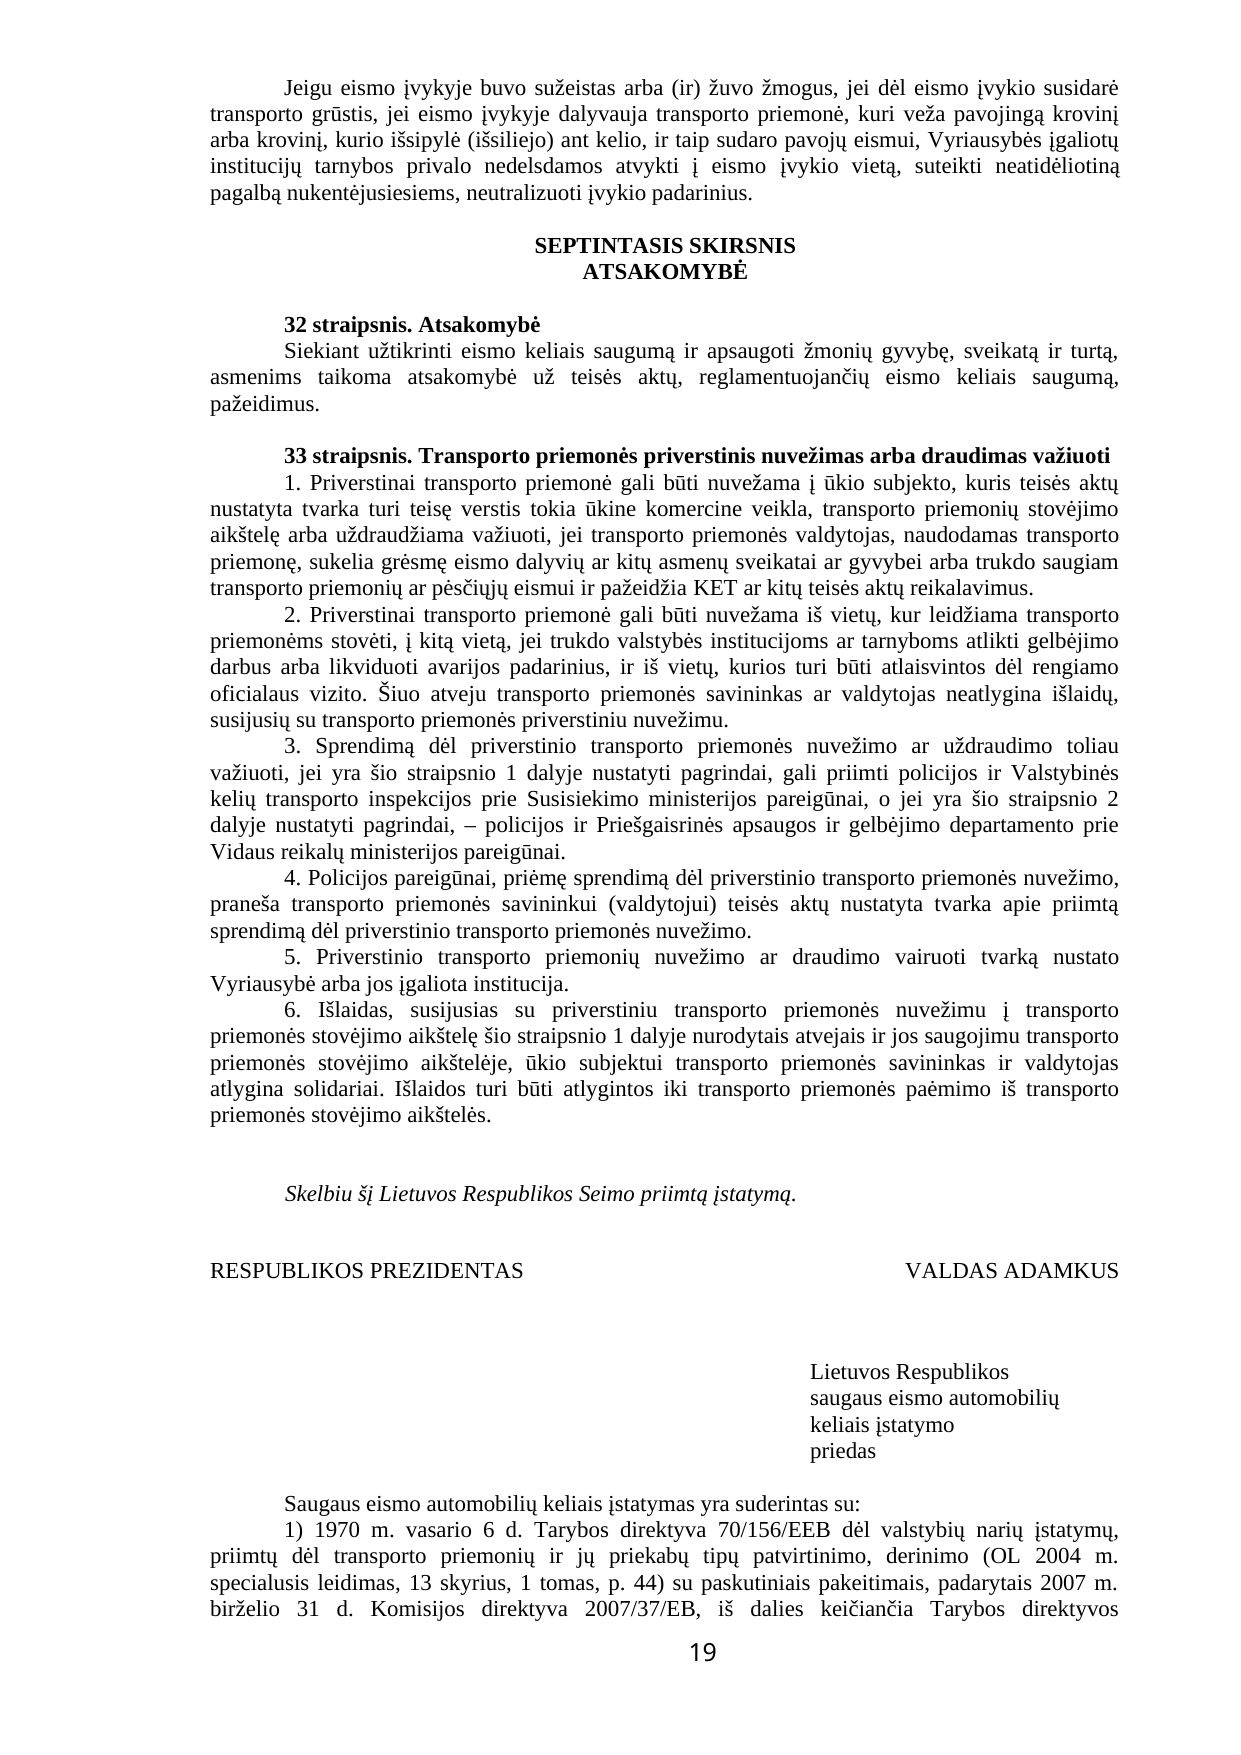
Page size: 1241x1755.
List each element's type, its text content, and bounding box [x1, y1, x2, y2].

text keliais įstatymo [210, 1411, 1120, 1437]
text saugaus eismo automobilių [210, 1384, 1120, 1411]
text 1) 1970 m. vasario 6 d. Tarybos direktyva 70/156/EEB dėl valstybių narių įstatymų, priimtų dėl transporto priemonių ir jų priekabų tipų patvirtinimo, derinimo (OL 2004 m. specialusis leidimas, 13 skyrius, 1 tomas, p. 44) su paskutiniais pakeitimais, padarytais 2007 m. birželio 31 d. Komisijos direktyva 2007/37/EB, iš dalies keičiančia Tarybos direktyvos [210, 1516, 1120, 1622]
text 33 straipsnis. Transporto priemonės priverstinis nuvežimas arba draudimas važiuoti [284, 442, 1120, 469]
text 4. Policijos pareigūnai, priėmę sprendimą dėl priverstinio transporto priemonės nuvežimo, praneša transporto priemonės savininkui (valdytojui) teisės aktų nustatyta tvarka apie priimtą sprendimą dėl priverstinio transporto priemonės nuvežimo. [210, 864, 1120, 943]
text RESPUBLIKOS PREZIDENTAS VALDAS ADAMKUS [210, 1257, 1120, 1283]
text SEPTINTASIS SKIRSNIS [210, 232, 1120, 258]
text Skelbiu šį Lietuvos Respublikos Seimo priimtą įstatymą. [210, 1180, 1120, 1207]
text Lietuvos Respublikos [210, 1358, 1120, 1384]
text ATSAKOMYBĖ [210, 258, 1120, 284]
text 6. Išlaidas, susijusias su priverstiniu transporto priemonės nuvežimu į transporto priemonės stovėjimo aikštelę šio straipsnio 1 dalyje nurodytais atvejais ir jos saugojimu transporto priemonės stovėjimo aikštelėje, ūkio subjektui transporto priemonės savininkas ir valdytojas atlygina solidariai. Išlaidos turi būti atlygintos iki transporto priemonės paėmimo iš transporto priemonės stovėjimo aikštelės. [210, 996, 1120, 1128]
text Siekiant užtikrinti eismo keliais saugumą ir apsaugoti žmonių gyvybę, sveikatą ir turtą, asmenims taikoma atsakomybė už teisės aktų, reglamentuojančių eismo keliais saugumą, pažeidimus. [210, 337, 1120, 416]
text 2. Priverstinai transporto priemonė gali būti nuvežama iš vietų, kur leidžiama transporto priemonėms stovėti, į kitą vietą, jei trukdo valstybės institucijoms ar tarnyboms atlikti gelbėjimo darbus arba likviduoti avarijos padarinius, ir iš vietų, kurios turi būti atlaisvintos dėl rengiamo oficialaus vizito. Šiuo atveju transporto priemonės savininkas ar valdytojas neatlygina išlaidų, susijusių su transporto priemonės priverstiniu nuvežimu. [210, 601, 1120, 732]
text 3. Sprendimą dėl priverstinio transporto priemonės nuvežimo ar uždraudimo toliau važiuoti, jei yra šio straipsnio 1 dalyje nustatyti pagrindai, gali priimti policijos ir Valstybinės kelių transporto inspekcijos prie Susisiekimo ministerijos pareigūnai, o jei yra šio straipsnio 2 dalyje nustatyti pagrindai, – policijos ir Priešgaisrinės apsaugos ir gelbėjimo departamento prie Vidaus reikalų ministerijos pareigūnai. [210, 732, 1120, 864]
text 5. Priverstinio transporto priemonių nuvežimo ar draudimo vairuoti tvarką nustato Vyriausybė arba jos įgaliota institucija. [210, 943, 1120, 996]
text 1. Priverstinai transporto priemonė gali būti nuvežama į ūkio subjekto, kuris teisės aktų nustatyta tvarka turi teisę verstis tokia ūkine komercine veikla, transporto priemonių stovėjimo aikštelę arba uždraudžiama važiuoti, jei transporto priemonės valdytojas, naudodamas transporto priemonę, sukelia grėsmę eismo dalyvių ar kitų asmenų sveikatai ar gyvybei arba trukdo saugiam transporto priemonių ar pėsčiųjų eismui ir pažeidžia KET ar kitų teisės aktų reikalavimus. [210, 469, 1120, 601]
text Jeigu eismo įvykyje buvo sužeistas arba (ir) žuvo žmogus, jei dėl eismo įvykio susidarė transporto grūstis, jei eismo įvykyje dalyvauja transporto priemonė, kuri veža pavojingą krovinį arba krovinį, kurio išsipylė (išsiliejo) ant kelio, ir taip sudaro pavojų eismui, Vyriausybės įgaliotų institucijų tarnybos privalo nedelsdamos atvykti į eismo įvykio vietą, suteikti neatidėliotiną pagalbą nukentėjusiesiems, neutralizuoti įvykio padarinius. [210, 73, 1120, 205]
text 32 straipsnis. Atsakomybė [210, 311, 1120, 337]
text priedas [210, 1437, 1120, 1463]
text Saugaus eismo automobilių keliais įstatymas yra suderintas su: [210, 1490, 1120, 1516]
